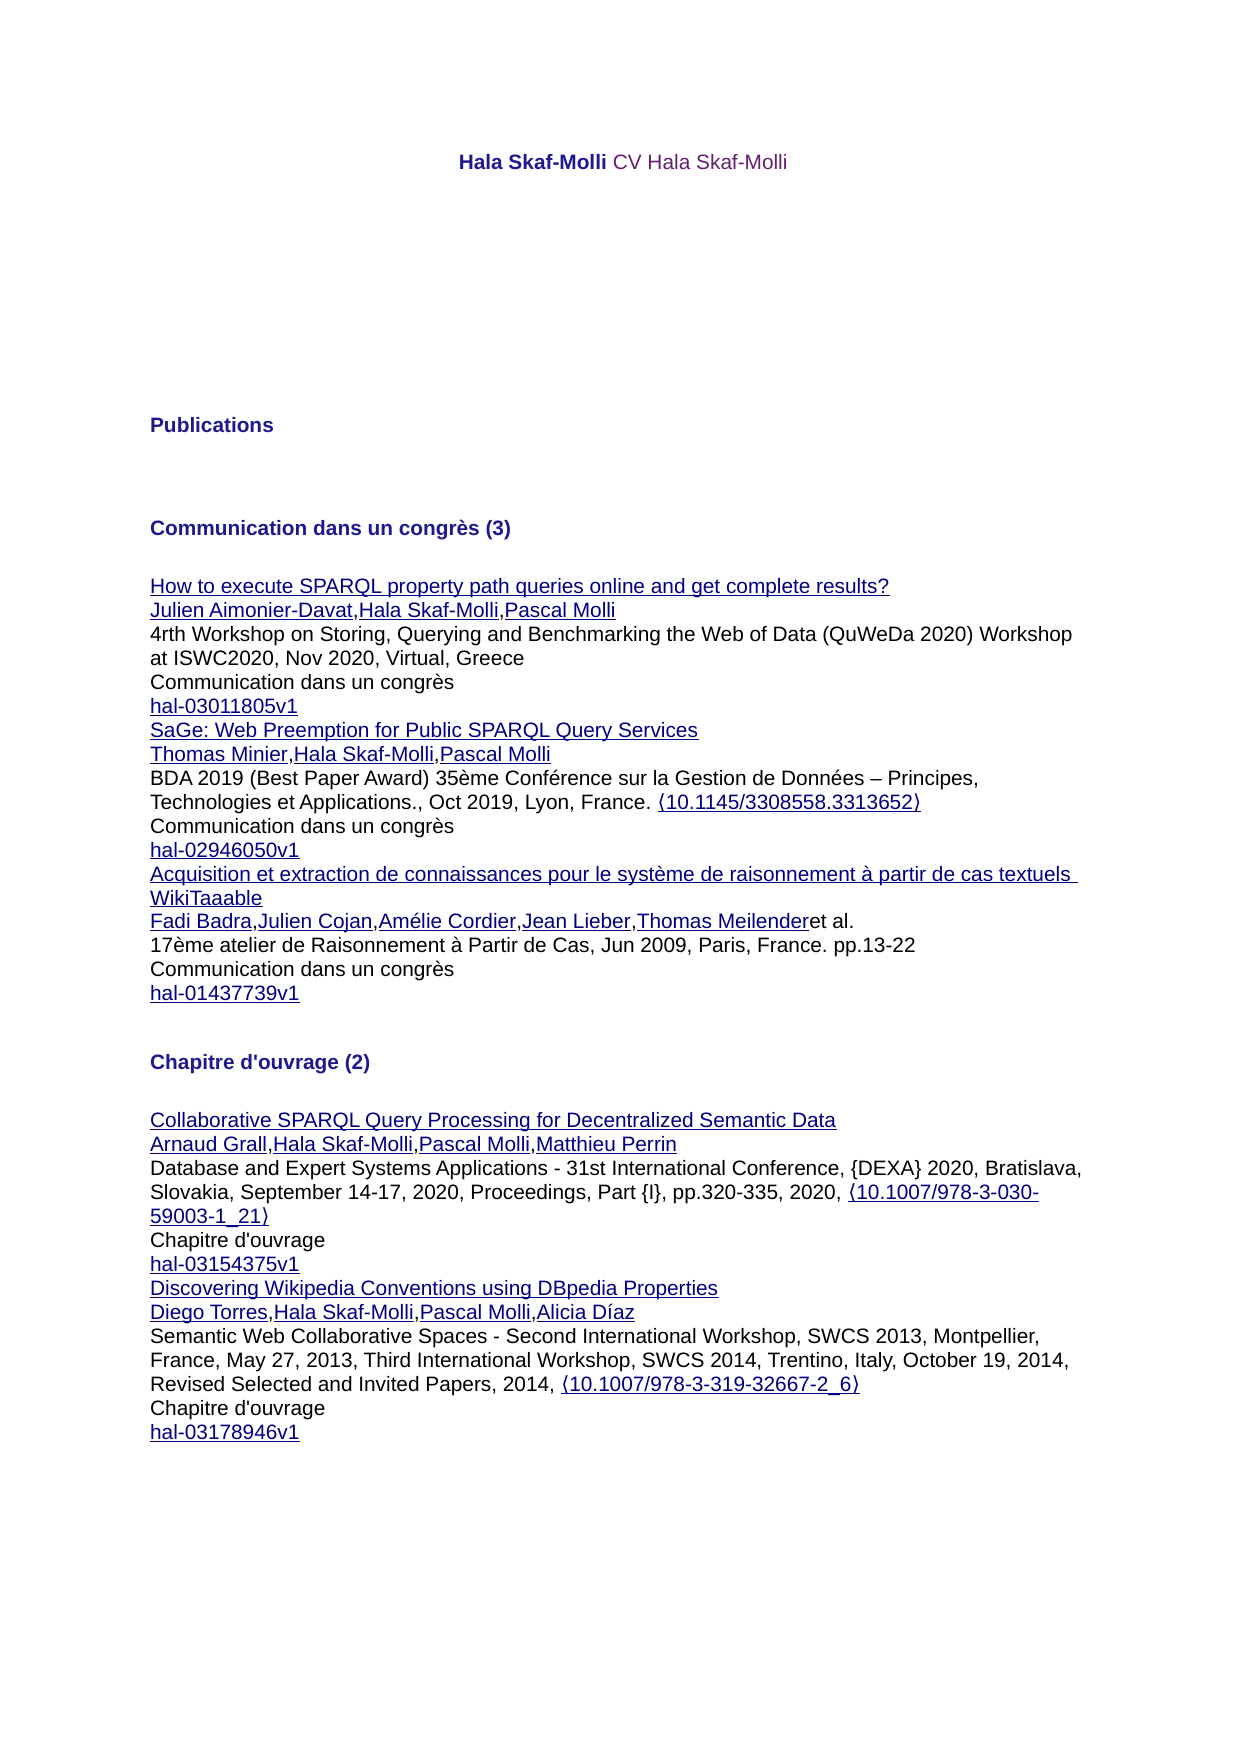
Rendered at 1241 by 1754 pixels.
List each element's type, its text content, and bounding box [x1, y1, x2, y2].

subtitle Chapitre d'ouvrage (2) [150, 1050, 1090, 1074]
table_cell Discovering Wikipedia Conventions using DBpedia Properties Diego Torres,Hala Skaf-Molli,Pascal Molli,Alicia Díaz Semantic Web Collaborative Spaces - Second International Workshop, SWCS 2013, Montpellier, France, May 27, 2013, Third International Workshop, SWCS 2014, Trentino, Italy, October 19, 2014, Revised Selected and Invited Papers, 2014, ⟨10.1007/978-3-319-32667-2_6⟩ Chapitre d'ouvrage hal-03178946v1 [150, 1276, 1090, 1444]
table_cell SaGe: Web Preemption for Public SPARQL Query Services Thomas Minier,Hala Skaf-Molli,Pascal Molli BDA 2019 (Best Paper Award) 35ème Conférence sur la Gestion de Données – Principes, Technologies et Applications., Oct 2019, Lyon, France. ⟨10.1145/3308558.3313652⟩ Communication dans un congrès hal-02946050v1 [150, 718, 1090, 861]
subtitle Publications [150, 412, 1090, 436]
table_cell Acquisition et extraction de connaissances pour le système de raisonnement à partir de cas textuels WikiTaaable Fadi Badra,Julien Cojan,Amélie Cordier,Jean Lieber,Thomas Meilenderet al. 17ème atelier de Raisonnement à Partir de Cas, Jun 2009, Paris, France. pp.13-22 Communication dans un congrès hal-01437739v1 [150, 861, 1090, 1005]
subtitle Hala Skaf-Molli CV Hala Skaf-Molli [150, 150, 1090, 174]
table_header How to execute SPARQL property path queries online and get complete results? Julien Aimonier-Davat,Hala Skaf-Molli,Pascal Molli 4rth Workshop on Storing, Querying and Benchmarking the Web of Data (QuWeDa 2020) Workshop at ISWC2020, Nov 2020, Virtual, Greece Communication dans un congrès hal-03011805v1 [150, 574, 1090, 718]
table_header Collaborative SPARQL Query Processing for Decentralized Semantic Data Arnaud Grall,Hala Skaf-Molli,Pascal Molli,Matthieu Perrin Database and Expert Systems Applications - 31st International Conference, {DEXA} 2020, Bratislava, Slovakia, September 14-17, 2020, Proceedings, Part {I}, pp.320-335, 2020, ⟨10.1007/978-3-030-59003-1_21⟩ Chapitre d'ouvrage hal-03154375v1 [150, 1108, 1090, 1276]
subtitle Communication dans un congrès (3) [150, 516, 1090, 539]
